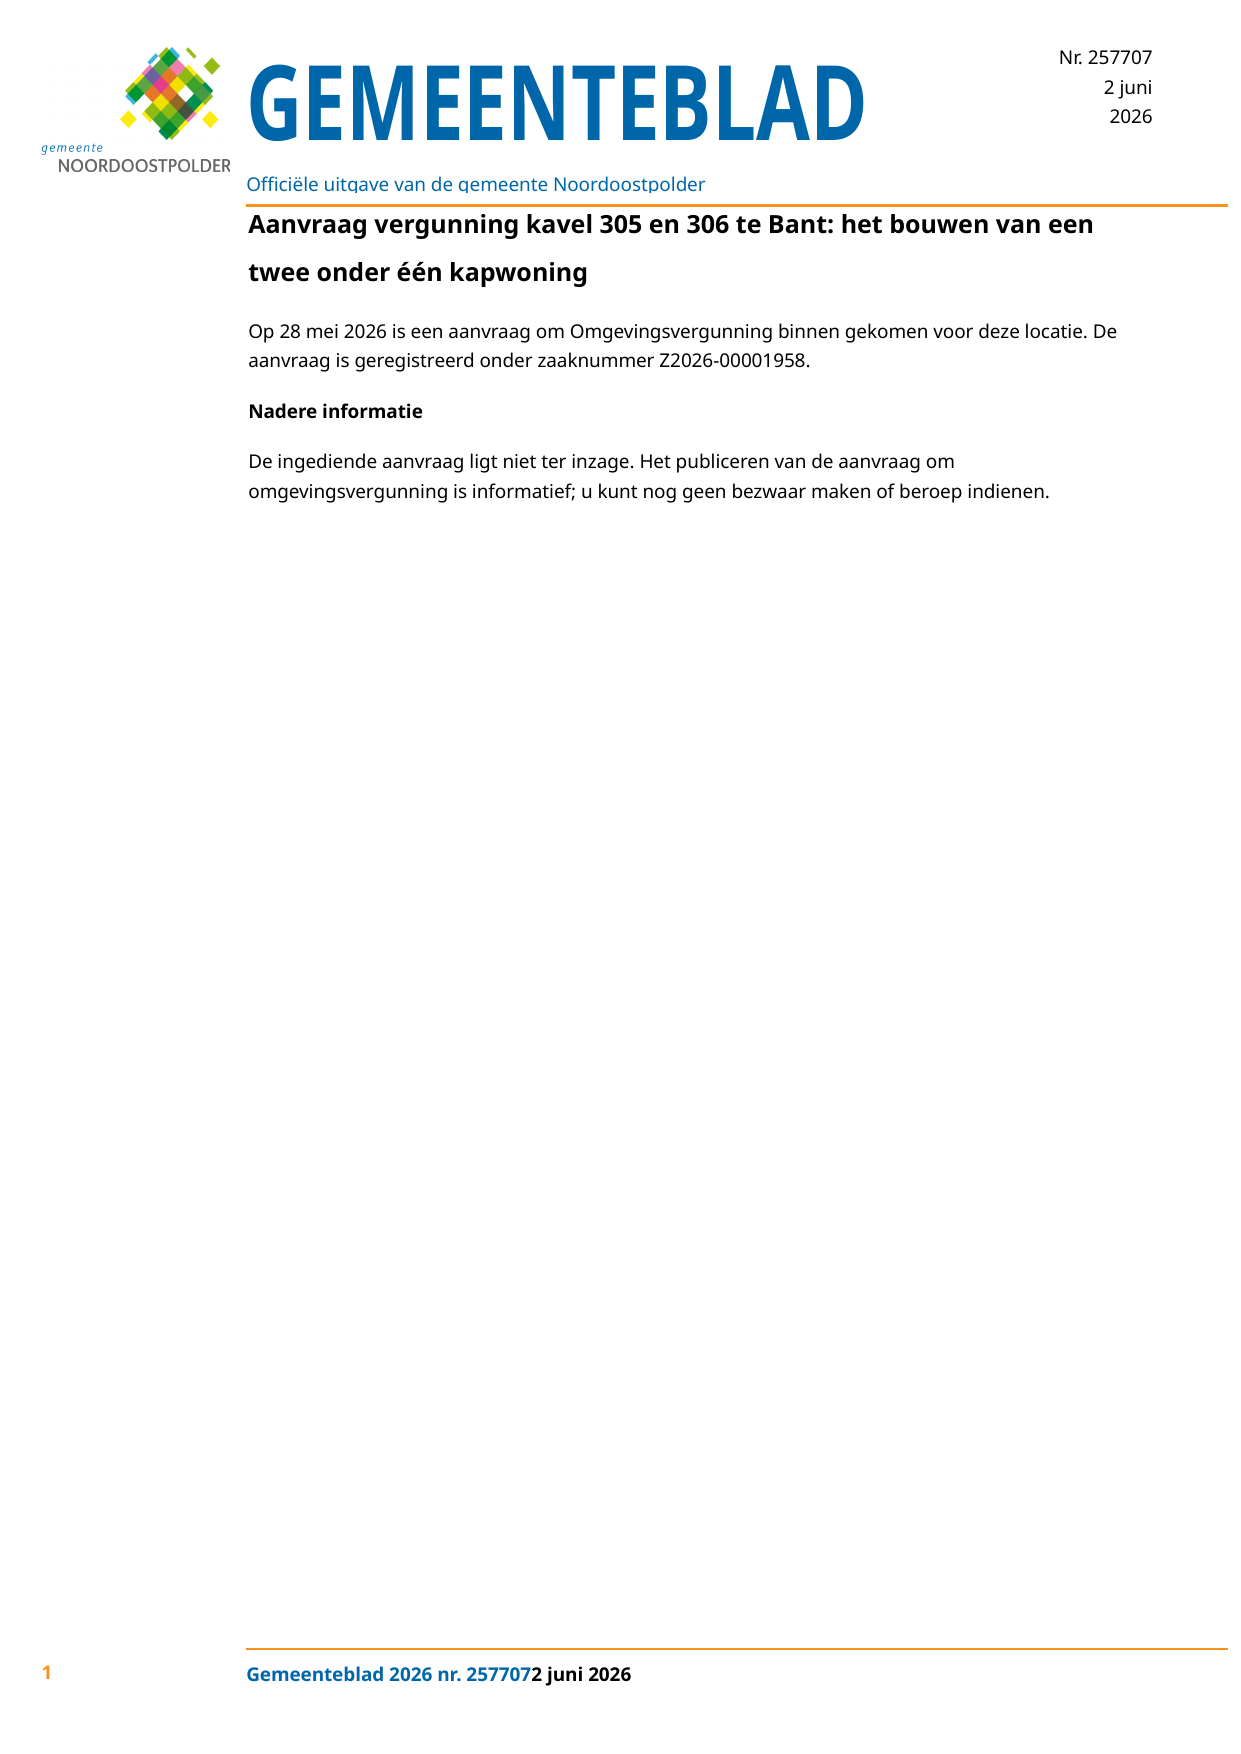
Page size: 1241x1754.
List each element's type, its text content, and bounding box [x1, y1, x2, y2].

picture [41, 47, 231, 172]
text Nadere informatie [248, 398, 1152, 424]
text Aanvraag vergunning kavel 305 en 306 te Bant: het bouwen van een twee onder één kapwoning [248, 207, 1152, 288]
text De ingediende aanvraag ligt niet ter inzage. Het publiceren van de aanvraag om omgevingsvergunning is informatief; u kunt nog geen bezwaar maken of beroep indienen. [248, 448, 1152, 504]
text Op 28 mei 2026 is een aanvraag om Omgevingsvergunning binnen gekomen voor deze locatie. De aanvraag is geregistreerd onder zaaknummer Z2026-00001958. [248, 318, 1152, 373]
